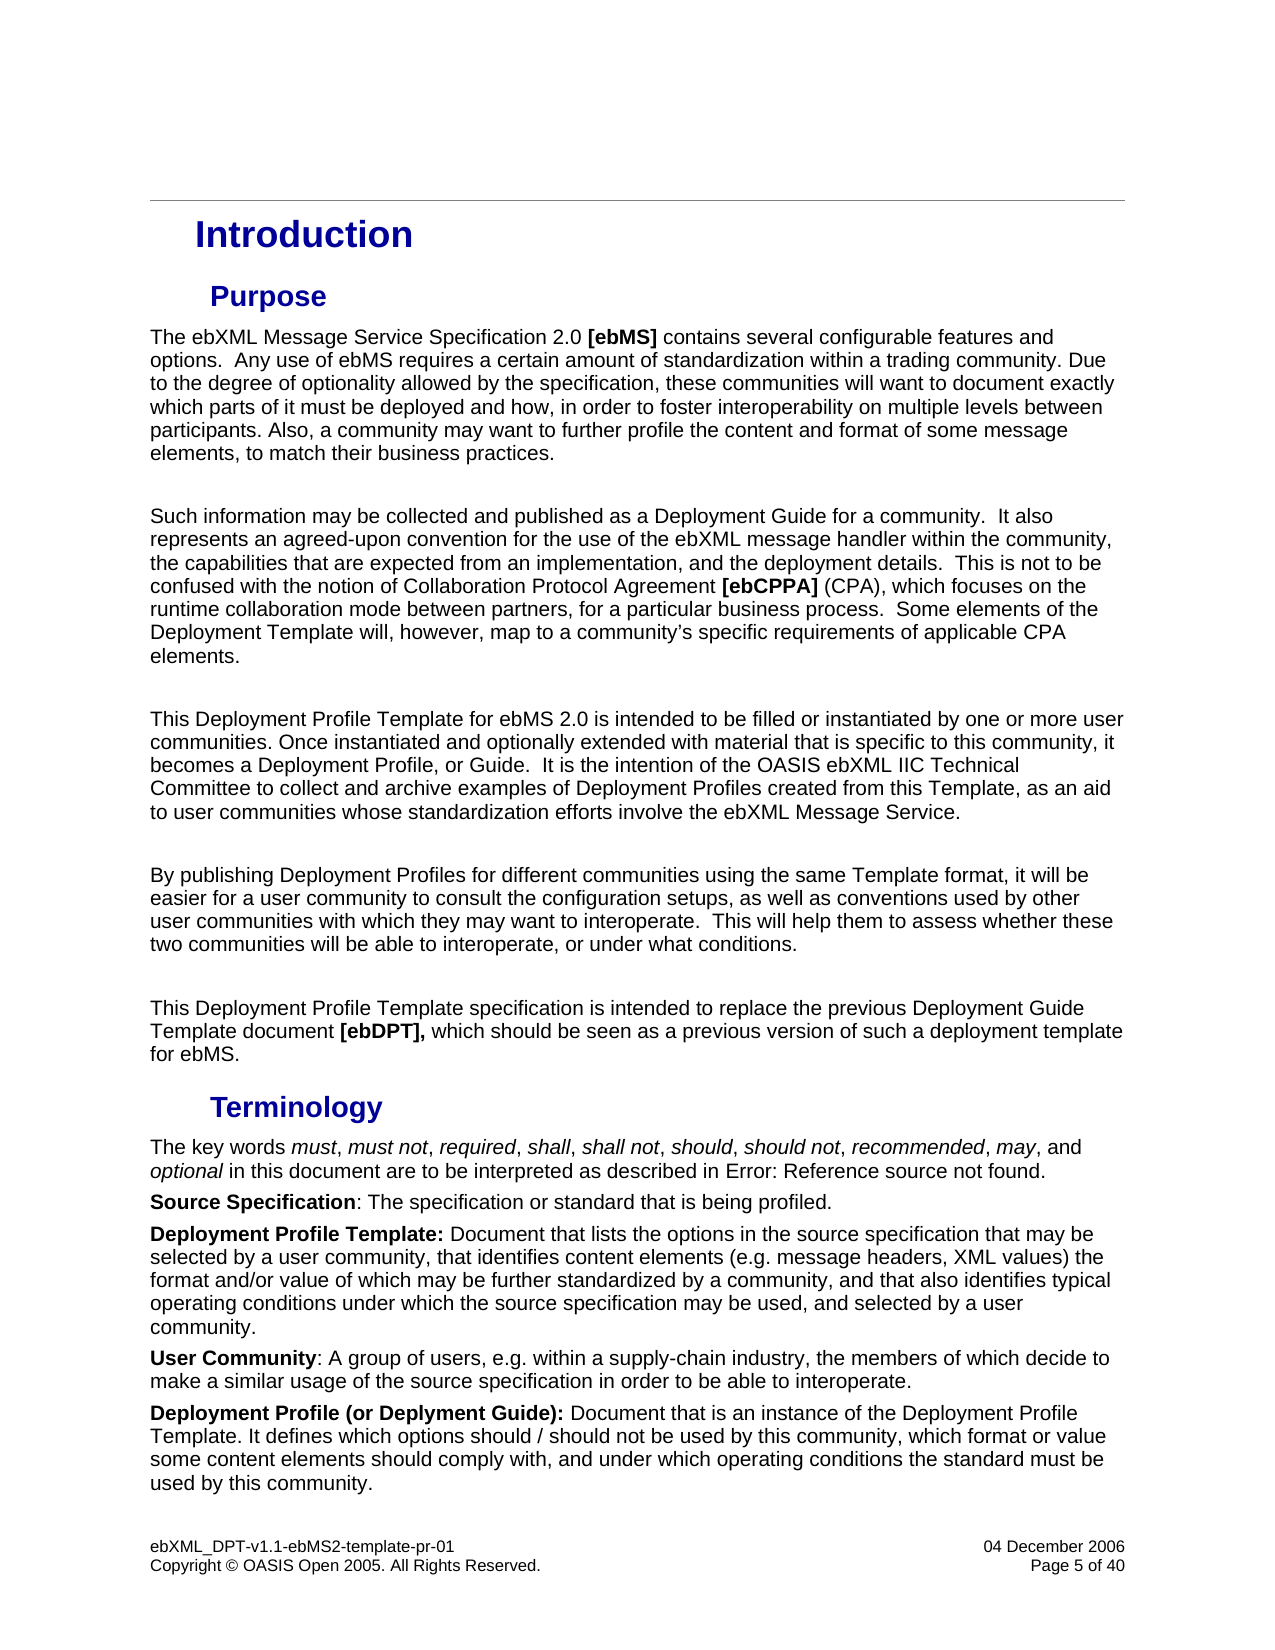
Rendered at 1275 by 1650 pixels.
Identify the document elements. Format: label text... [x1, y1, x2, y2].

text The key words must, must not, required, shall, shall not, should, should not, recommended, may, and optional in this document are to be interpreted as described in . [150, 1136, 1125, 1182]
text The ebXML Message Service Specification 2.0 [ebMS] contains several configurable features and options. Any use of ebMS requires a certain amount of standardization within a trading community. Due to the degree of optionality allowed by the specification, these communities will want to document exactly which parts of it must be deployed and how, in order to foster interoperability on multiple levels between participants. Also, a community may want to further profile the content and format of some message elements, to match their business practices. [150, 326, 1125, 465]
text By publishing Deployment Profiles for different communities using the same Template format, it will be easier for a user community to consult the configuration setups, as well as conventions used by other user communities with which they may want to interoperate. This will help them to assess whether these two communities will be able to interoperate, or under what conditions. [150, 863, 1125, 956]
subtitle Terminology [150, 1091, 1125, 1123]
text This Deployment Profile Template for ebMS 2.0 is intended to be filled or instantiated by one or more user communities. Once instantiated and optionally extended with material that is specific to this community, it becomes a Deployment Profile, or Guide. It is the intention of the OASIS ebXML IIC Technical Committee to collect and archive examples of Deployment Profiles created from this Template, as an aid to user communities whose standardization efforts involve the ebXML Message Service. [150, 707, 1125, 823]
text Deployment Profile (or Deplyment Guide): Document that is an instance of the Deployment Profile Template. It defines which options should / should not be used by this community, which format or value some content elements should comply with, and under which operating conditions the standard must be used by this community. [150, 1402, 1125, 1494]
text User Community: A group of users, e.g. within a supply-chain industry, the members of which decide to make a similar usage of the source specification in order to be able to interoperate. [150, 1347, 1125, 1393]
subtitle Introduction [150, 201, 1125, 255]
subtitle Purpose [150, 280, 1125, 313]
text Deployment Profile Template: Document that lists the options in the source specification that may be selected by a user community, that identifies content elements (e.g. message headers, XML values) the format and/or value of which may be further standardized by a community, and that also identifies typical operating conditions under which the source specification may be used, and selected by a user community. [150, 1222, 1125, 1338]
text This Deployment Profile Template specification is intended to replace the previous Deployment Guide Template document [ebDPT], which should be seen as a previous version of such a deployment template for ebMS. [150, 996, 1125, 1066]
text Source Specification: The specification or standard that is being profiled. [150, 1191, 1125, 1214]
text Such information may be collected and published as a Deployment Guide for a community. It also represents an agreed-upon convention for the use of the ebXML message handler within the community, the capabilities that are expected from an implementation, and the deployment details. This is not to be confused with the notion of Collaboration Protocol Agreement [ebCPPA] (CPA), which focuses on the runtime collaboration mode between partners, for a particular business process. Some elements of the Deployment Template will, however, map to a community’s specific requirements of applicable CPA elements. [150, 505, 1125, 667]
